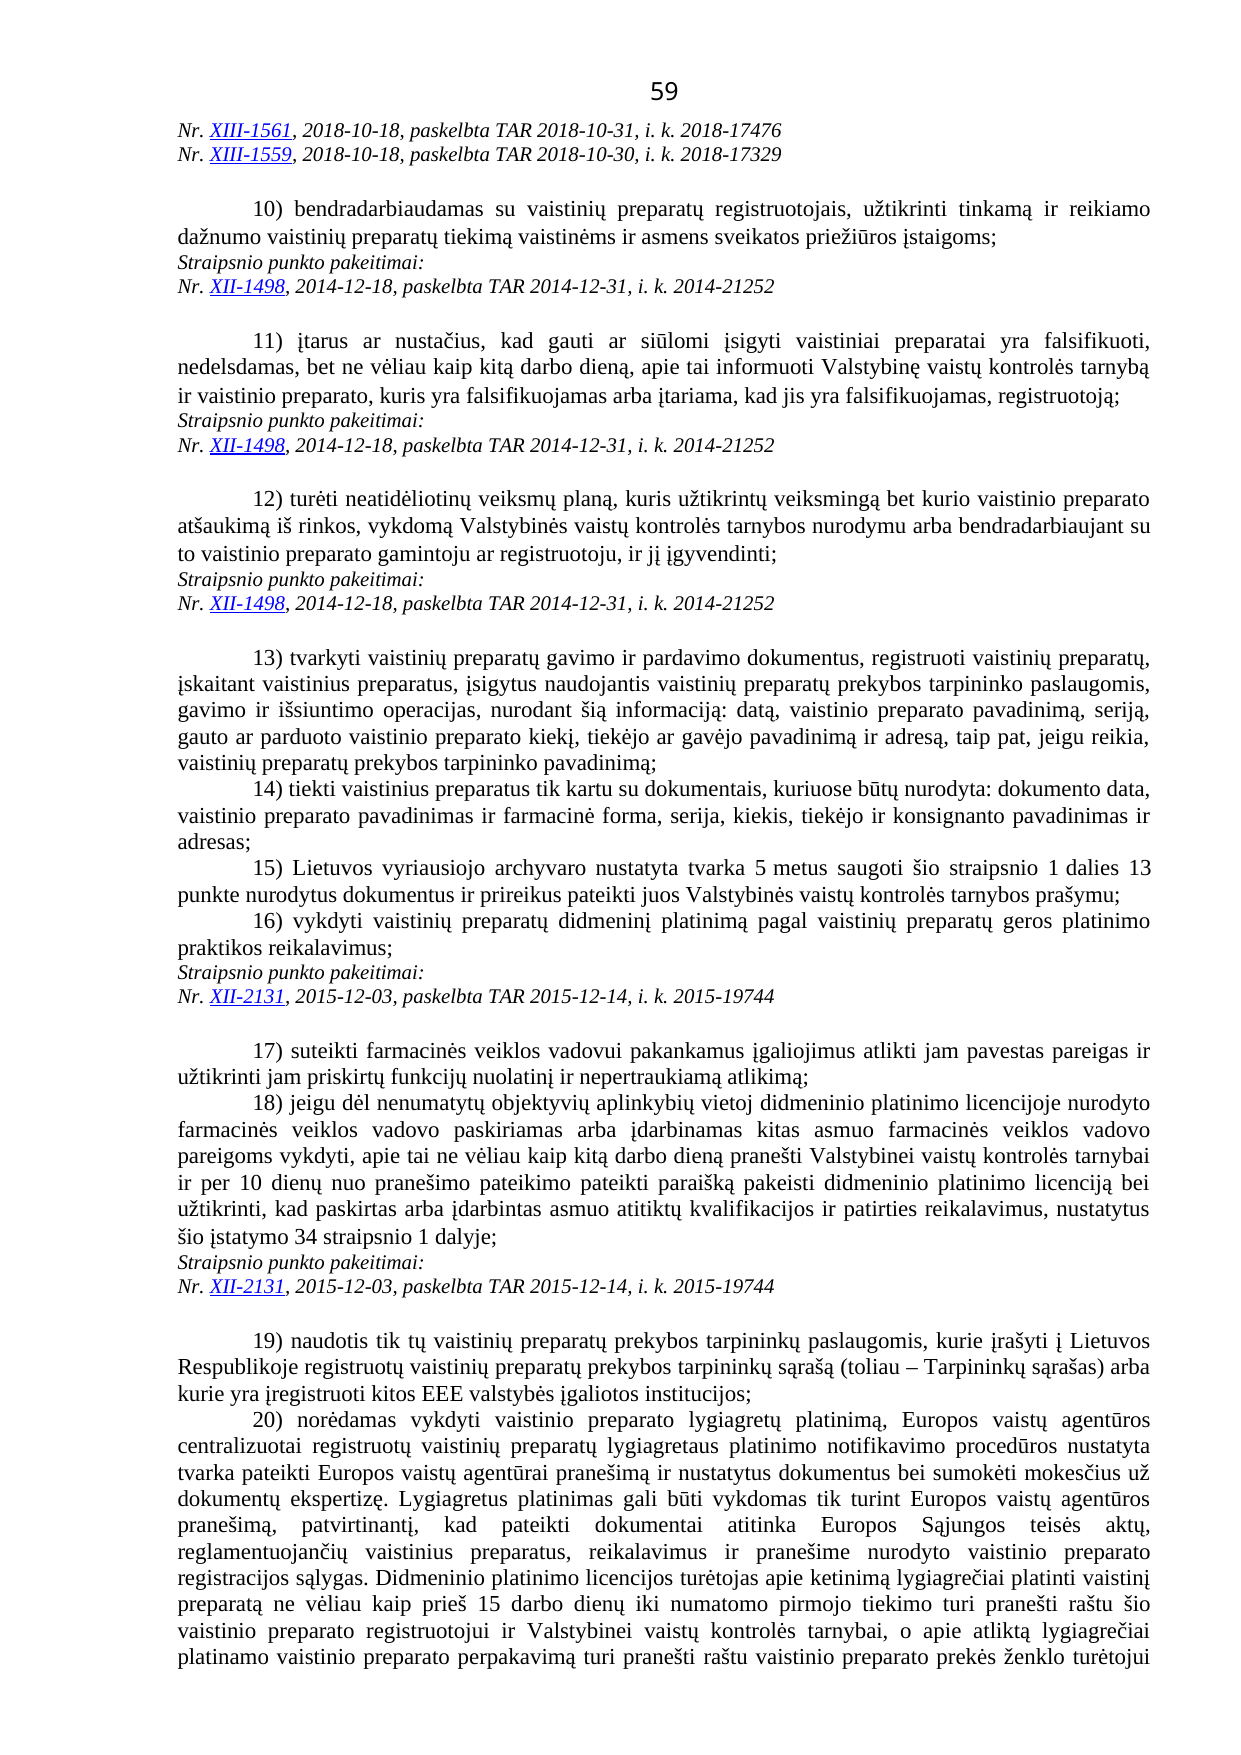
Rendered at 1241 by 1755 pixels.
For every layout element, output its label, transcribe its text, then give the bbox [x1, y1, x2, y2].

text Nr. XII-1498, 2014-12-18, paskelbta TAR 2014-12-31, i. k. 2014-21252 [177, 591, 1152, 615]
text 10) bendradarbiaudamas su vaistinių preparatų registruotojais, užtikrinti tinkamą ir reikiamo dažnumo vaistinių preparatų tiekimą vaistinėms ir asmens sveikatos priežiūros įstaigoms; [177, 195, 1152, 250]
text Nr. XII-1498, 2014-12-18, paskelbta TAR 2014-12-31, i. k. 2014-21252 [177, 274, 1152, 298]
text Nr. XII-1498, 2014-12-18, paskelbta TAR 2014-12-31, i. k. 2014-21252 [177, 432, 1152, 457]
text 13) tvarkyti vaistinių preparatų gavimo ir pardavimo dokumentus, registruoti vaistinių preparatų, įskaitant vaistinius preparatus, įsigytus naudojantis vaistinių preparatų prekybos tarpininko paslaugomis, gavimo ir išsiuntimo operacijas, nurodant šią informaciją: datą, vaistinio preparato pavadinimą, seriją, gauto ar parduoto vaistinio preparato kiekį, tiekėjo ar gavėjo pavadinimą ir adresą, taip pat, jeigu reikia, vaistinių preparatų prekybos tarpininko pavadinimą; [177, 644, 1152, 775]
text 18) jeigu dėl nenumatytų objektyvių aplinkybių vietoj didmeninio platinimo licencijoje nurodyto farmacinės veiklos vadovo paskiriamas arba įdarbinamas kitas asmuo farmacinės veiklos vadovo pareigoms vykdyti, apie tai ne vėliau kaip kitą darbo dieną pranešti Valstybinei vaistų kontrolės tarnybai ir per 10 dienų nuo pranešimo pateikimo pateikti paraišką pakeisti didmeninio platinimo licenciją bei užtikrinti, kad paskirtas arba įdarbintas asmuo atitiktų kvalifikacijos ir patirties reikalavimus, nustatytus šio įstatymo 34 straipsnio 1 dalyje; [177, 1089, 1152, 1250]
text Nr. XIII-1561, 2018-10-18, paskelbta TAR 2018-10-31, i. k. 2018-17476 [177, 118, 1152, 142]
text Straipsnio punkto pakeitimai: [177, 567, 1152, 591]
text 20) norėdamas vykdyti vaistinio preparato lygiagretų platinimą, Europos vaistų agentūros centralizuotai registruotų vaistinių preparatų lygiagretaus platinimo notifikavimo procedūros nustatyta tvarka pateikti Europos vaistų agentūrai pranešimą ir nustatytus dokumentus bei sumokėti mokesčius už dokumentų ekspertizę. Lygiagretus platinimas gali būti vykdomas tik turint Europos vaistų agentūros pranešimą, patvirtinantį, kad pateikti dokumentai atitinka Europos Sąjungos teisės aktų, reglamentuojančių vaistinius preparatus, reikalavimus ir pranešime nurodyto vaistinio preparato registracijos sąlygas. Didmeninio platinimo licencijos turėtojas apie ketinimą lygiagrečiai platinti vaistinį preparatą ne vėliau kaip prieš 15 darbo dienų iki numatomo pirmojo tiekimo turi pranešti raštu šio vaistinio preparato registruotojui ir Valstybinei vaistų kontrolės tarnybai, o apie atliktą lygiagrečiai platinamo vaistinio preparato perpakavimą turi pranešti raštu vaistinio preparato prekės ženklo turėtojui [177, 1406, 1152, 1669]
text 16) vykdyti vaistinių preparatų didmeninį platinimą pagal vaistinių preparatų geros platinimo praktikos reikalavimus; [177, 907, 1152, 960]
text Nr. XIII-1559, 2018-10-18, paskelbta TAR 2018-10-30, i. k. 2018-17329 [177, 142, 1152, 166]
text 17) suteikti farmacinės veiklos vadovui pakankamus įgaliojimus atlikti jam pavestas pareigas ir užtikrinti jam priskirtų funkcijų nuolatinį ir nepertraukiamą atlikimą; [177, 1037, 1152, 1089]
text 19) naudotis tik tų vaistinių preparatų prekybos tarpininkų paslaugomis, kurie įrašyti į Lietuvos Respublikoje registruotų vaistinių preparatų prekybos tarpininkų sąrašą (toliau – Tarpininkų sąrašas) arba kurie yra įregistruoti kitos EEE valstybės įgaliotos institucijos; [177, 1327, 1152, 1406]
text Straipsnio punkto pakeitimai: [177, 1250, 1152, 1274]
text Straipsnio punkto pakeitimai: [177, 408, 1152, 432]
text Straipsnio punkto pakeitimai: [177, 250, 1152, 274]
text Nr. XII-2131, 2015-12-03, paskelbta TAR 2015-12-14, i. k. 2015-19744 [177, 1274, 1152, 1298]
text Straipsnio punkto pakeitimai: [177, 960, 1152, 984]
text 11) įtarus ar nustačius, kad gauti ar siūlomi įsigyti vaistiniai preparatai yra falsifikuoti, nedelsdamas, bet ne vėliau kaip kitą darbo dieną, apie tai informuoti Valstybinę vaistų kontrolės tarnybą ir vaistinio preparato, kuris yra falsifikuojamas arba įtariama, kad jis yra falsifikuojamas, registruotoją; [177, 327, 1152, 408]
text 15) Lietuvos vyriausiojo archyvaro nustatyta tvarka 5 metus saugoti šio straipsnio 1 dalies 13 punkte nurodytus dokumentus ir prireikus pateikti juos Valstybinės vaistų kontrolės tarnybos prašymu; [177, 854, 1152, 907]
text 12) turėti neatidėliotinų veiksmų planą, kuris užtikrintų veiksmingą bet kurio vaistinio preparato atšaukimą iš rinkos, vykdomą Valstybinės vaistų kontrolės tarnybos nurodymu arba bendradarbiaujant su to vaistinio preparato gamintoju ar registruotoju, ir jį įgyvendinti; [177, 485, 1152, 567]
text Nr. XII-2131, 2015-12-03, paskelbta TAR 2015-12-14, i. k. 2015-19744 [177, 984, 1152, 1008]
text 14) tiekti vaistinius preparatus tik kartu su dokumentais, kuriuose būtų nurodyta: dokumento data, vaistinio preparato pavadinimas ir farmacinė forma, serija, kiekis, tiekėjo ir konsignanto pavadinimas ir adresas; [177, 775, 1152, 854]
